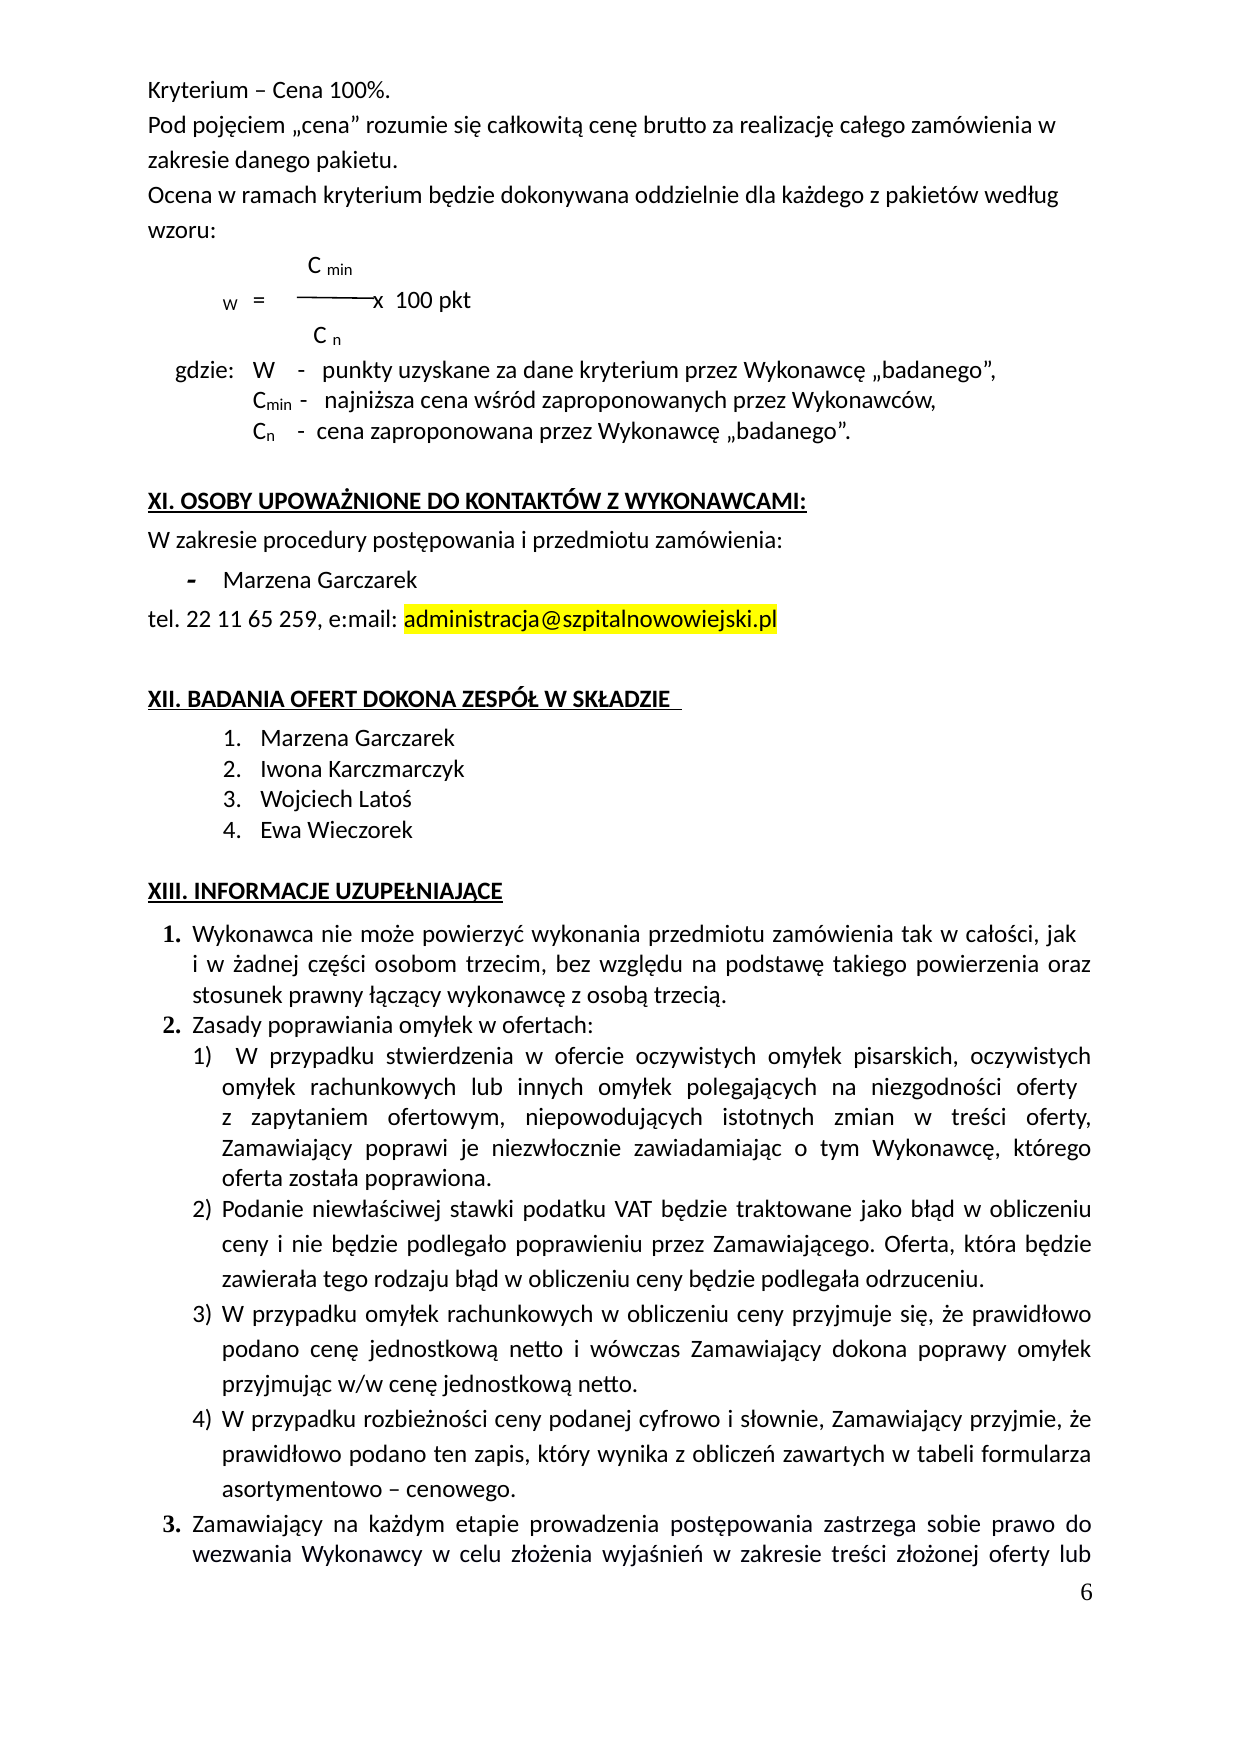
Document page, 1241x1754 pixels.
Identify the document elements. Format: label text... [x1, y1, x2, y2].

text W zakresie procedury postępowania i przedmiotu zamówienia: [148, 524, 1092, 555]
table_header gdzie: [163, 354, 252, 384]
list Marzena Garczarek [223, 722, 1092, 753]
list Zamawiający na każdym etapie prowadzenia postępowania zastrzega sobie prawo do wezwania Wykonawcy w celu złożenia wyjaśnień w zakresie treści złożonej oferty lub [162, 1508, 1092, 1569]
text C n [148, 319, 1092, 349]
text XIII. INFORMACJE UZUPEŁNIAJĄCE [148, 875, 1092, 906]
text XI. OSOBY UPOWAŻNIONE DO KONTAKTÓW Z WYKONAWCAMI: [148, 485, 1092, 515]
list Iwona Karczmarczyk [223, 753, 1092, 783]
text Pod pojęciem „cena” rozumie się całkowitą cenę brutto za realizację całego zamówienia w zakresie danego pakietu. [148, 109, 1092, 174]
table_cell [163, 384, 252, 415]
table_cell Cmin - najniższa cena wśród zaproponowanych przez Wykonawców, [252, 384, 1186, 415]
text tel. 22 11 65 259, e:mail: administracja@szpitalnowowiejski.pl [148, 604, 1092, 634]
text 3) W przypadku omyłek rachunkowych w obliczeniu ceny przyjmuje się, że prawidłowo podano cenę jednostkową netto i wówczas Zamawiający dokona poprawy omyłek przyjmując w/w cenę jednostkową netto. [192, 1298, 1092, 1398]
table_cell [163, 415, 252, 445]
list Wykonawca nie może powierzyć wykonania przedmiotu zamówienia tak w całości, jak i w żadnej części osobom trzecim, bez względu na podstawę takiego powierzenia oraz stosunek prawny łączący wykonawcę z osobą trzecią. [162, 918, 1092, 1009]
table_header W - punkty uzyskane za dane kryterium przez Wykonawcę „badanego”, [252, 354, 1186, 384]
list Wojciech Latoś [223, 783, 1092, 814]
text 2) Podanie niewłaściwej stawki podatku VAT będzie traktowane jako błąd w obliczeniu ceny i nie będzie podlegało poprawieniu przez Zamawiającego. Oferta, która będzie zawierała tego rodzaju błąd w obliczeniu ceny będzie podlegała odrzuceniu. [192, 1193, 1092, 1293]
text C min [148, 249, 1092, 279]
text W = x 100 pkt [148, 284, 1092, 314]
text XII. BADANIA OFERT DOKONA ZESPÓŁ W SKŁADZIE [148, 683, 1092, 713]
table_cell Cn - cena zaproponowana przez Wykonawcę „badanego”. [252, 415, 1186, 445]
text 4) W przypadku rozbieżności ceny podanej cyfrowo i słownie, Zamawiający przyjmie, że prawidłowo podano ten zapis, który wynika z obliczeń zawartych w tabeli formularza asortymentowo – cenowego. [192, 1403, 1092, 1503]
list Zasady poprawiania omyłek w ofertach: [162, 1009, 1092, 1040]
list Ewa Wieczorek [223, 814, 1092, 844]
text Kryterium – Cena 100%. [148, 74, 1092, 104]
text Ocena w ramach kryterium będzie dokonywana oddzielnie dla każdego z pakietów według wzoru: [148, 179, 1092, 244]
text 1) W przypadku stwierdzenia w ofercie oczywistych omyłek pisarskich, oczywistych omyłek rachunkowych lub innych omyłek polegających na niezgodności oferty z zapytaniem ofertowym, niepowodujących istotnych zmian w treści oferty, Zamawiający poprawi je niezwłocznie zawiadamiając o tym Wykonawcę, którego oferta została poprawiona. [192, 1040, 1092, 1193]
list Marzena Garczarek [185, 564, 1092, 594]
